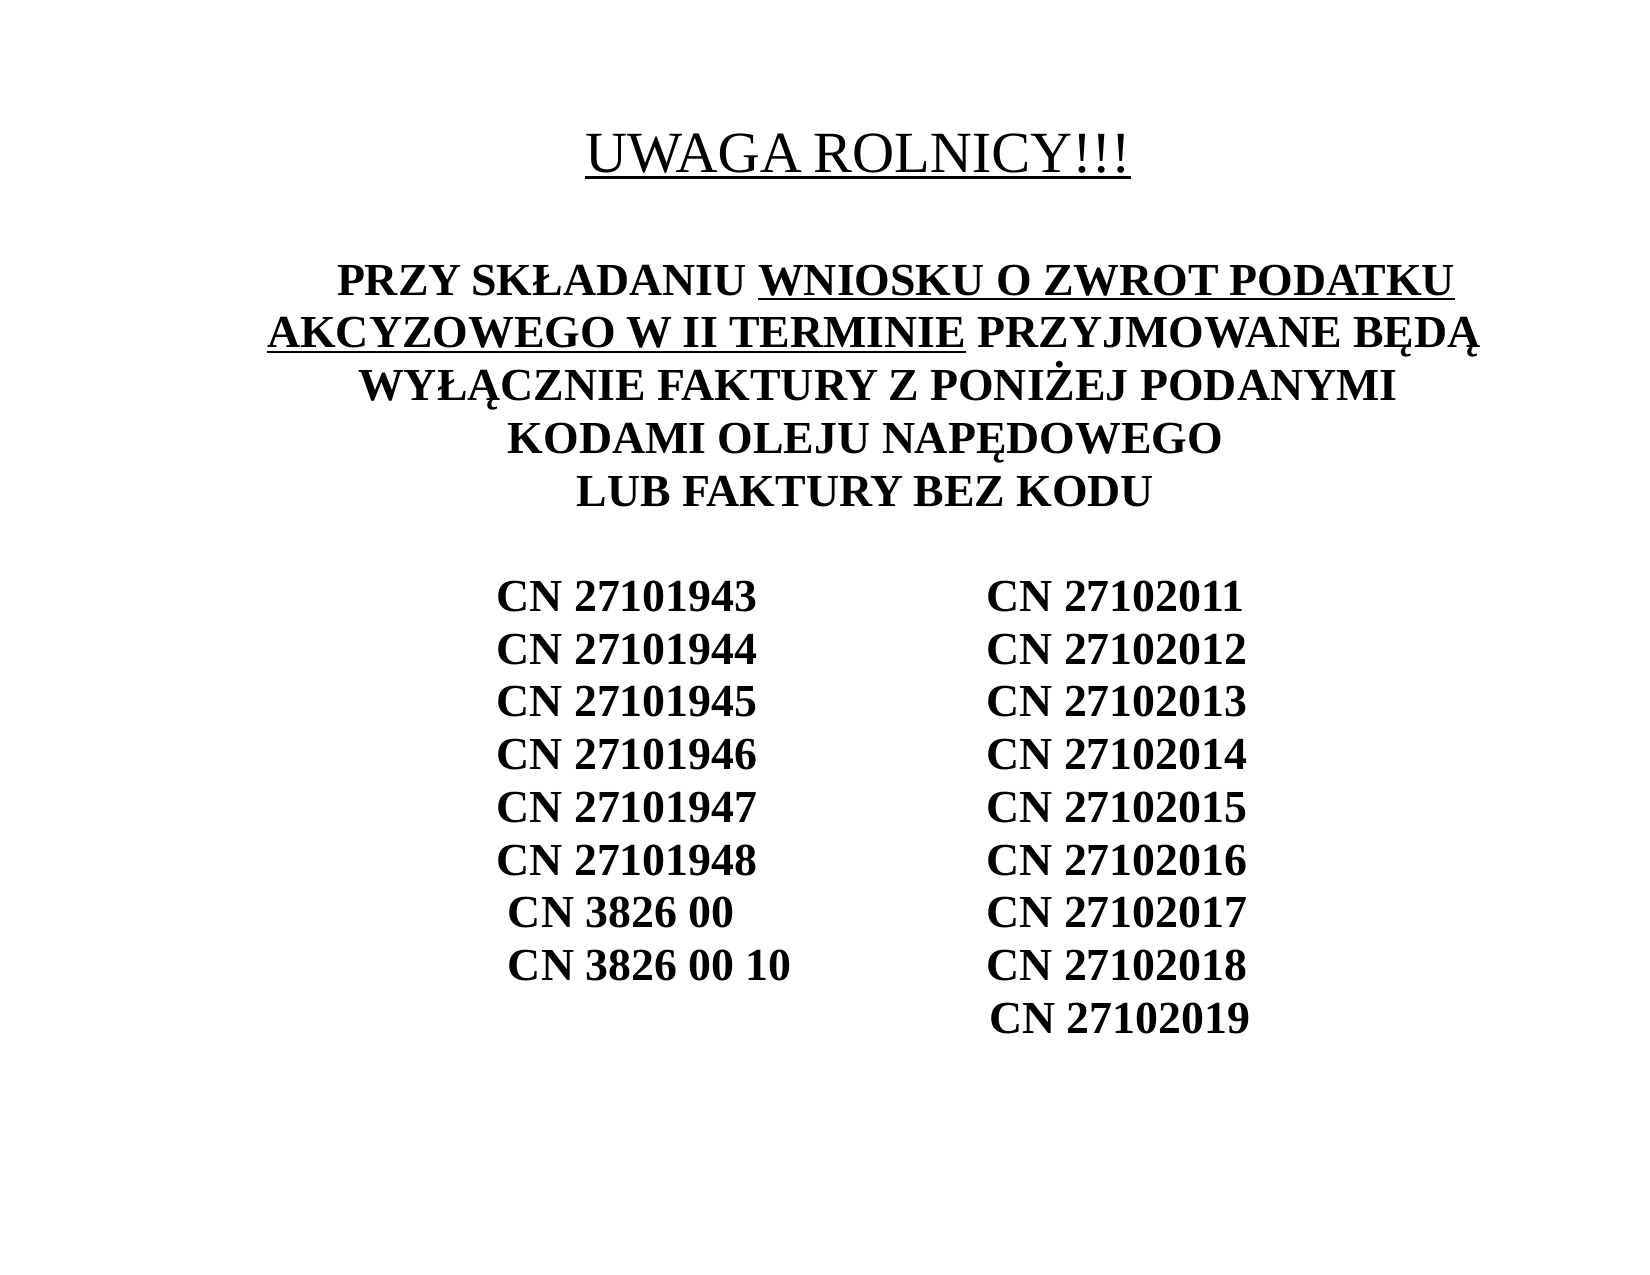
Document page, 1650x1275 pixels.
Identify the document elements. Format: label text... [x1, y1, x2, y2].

text PRZY SKŁADANIU WNIOSKU O ZWROT PODATKU [118, 252, 1532, 305]
text UWAGA ROLNICY!!! [118, 118, 1532, 185]
text CN 27101947 CN 27102015 [118, 779, 1532, 832]
text CN 27101944 CN 27102012 [118, 621, 1532, 674]
text CN 27101943 CN 27102011 [118, 568, 1532, 621]
text KODAMI OLEJU NAPĘDOWEGO [118, 410, 1532, 463]
text CN 3826 00 10 CN 27102018 [118, 937, 1532, 990]
text CN 27102019 [118, 990, 1532, 1043]
text AKCYZOWEGO W II TERMINIE PRZYJMOWANE BĘDĄ [118, 305, 1532, 358]
text CN 27101946 CN 27102014 [118, 727, 1532, 779]
text LUB FAKTURY BEZ KODU [118, 463, 1532, 516]
text CN 27101948 CN 27102016 [118, 832, 1532, 885]
text WYŁĄCZNIE FAKTURY Z PONIŻEJ PODANYMI [118, 358, 1532, 410]
text CN 3826 00 CN 27102017 [118, 885, 1532, 937]
text CN 27101945 CN 27102013 [118, 674, 1532, 727]
